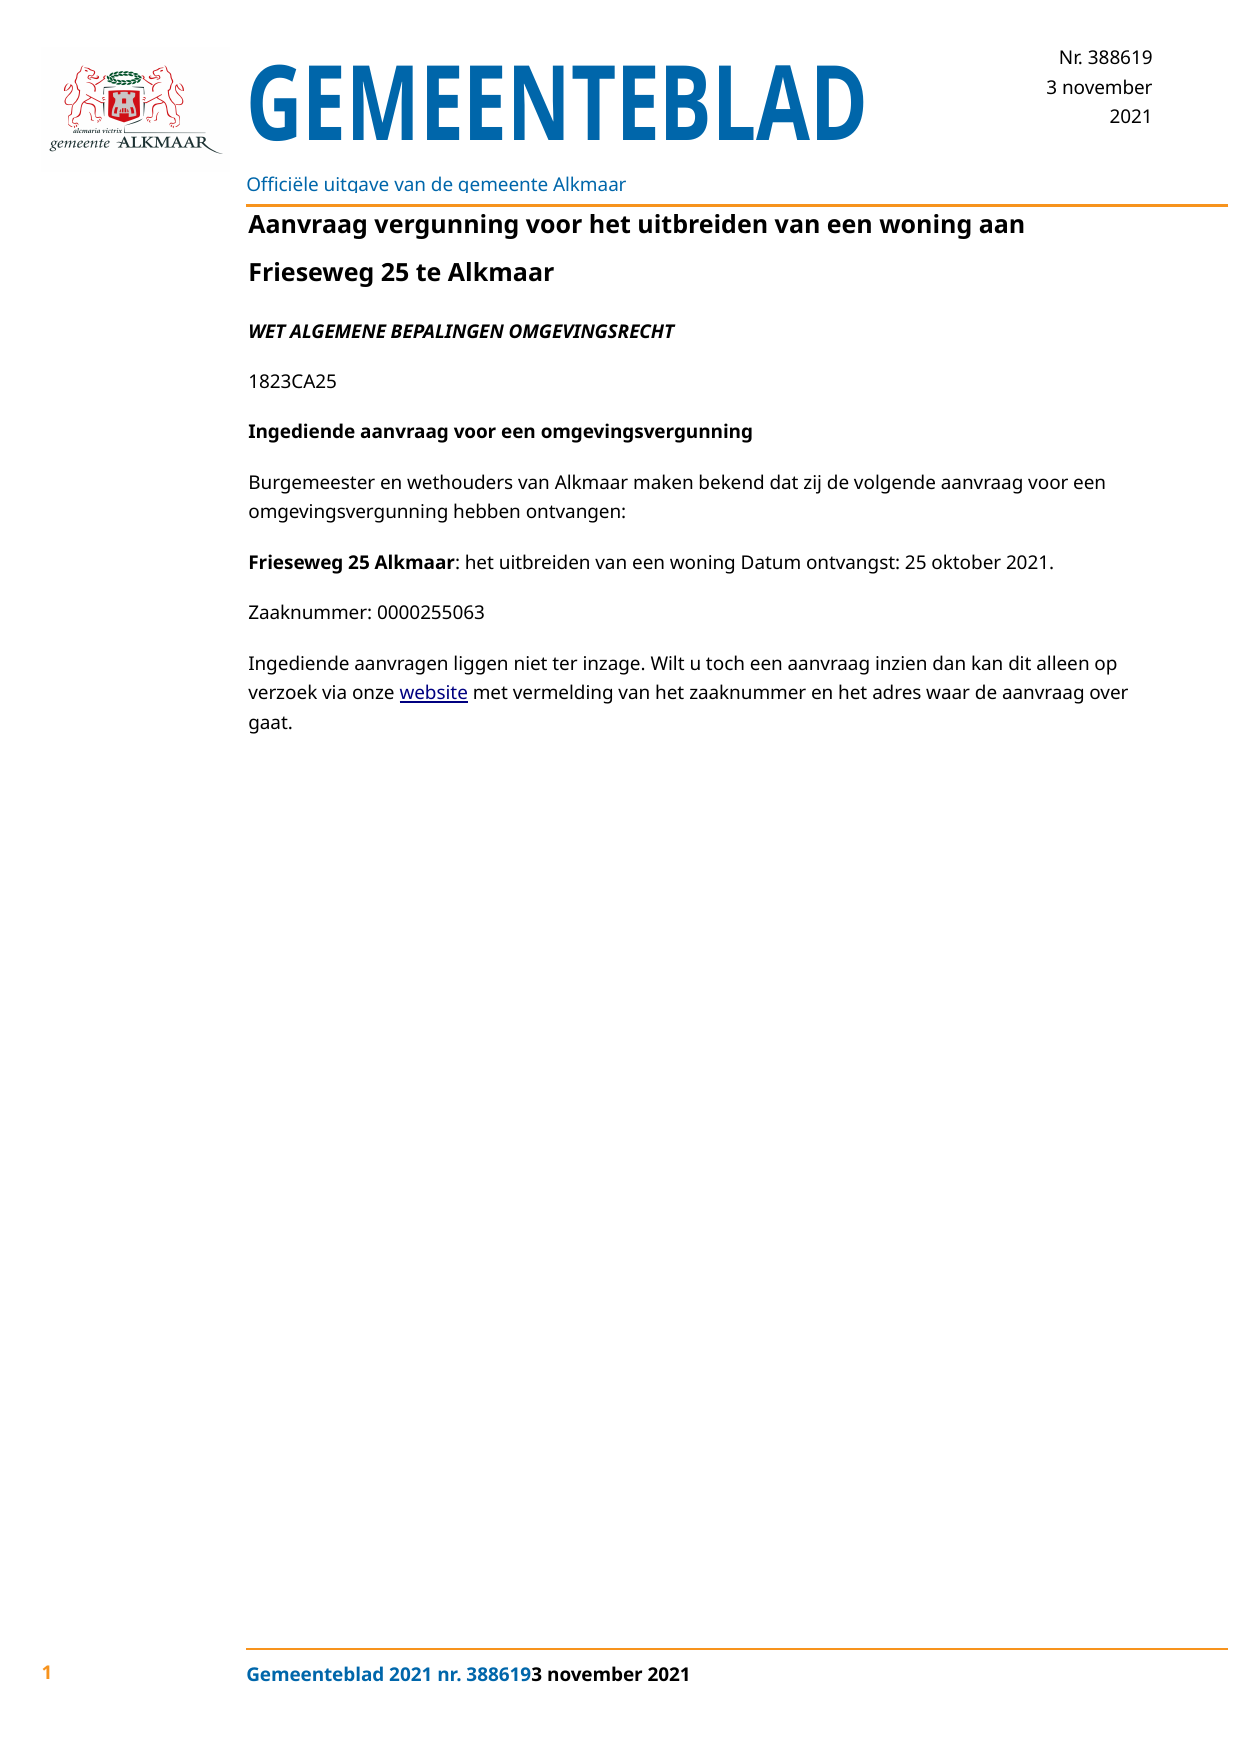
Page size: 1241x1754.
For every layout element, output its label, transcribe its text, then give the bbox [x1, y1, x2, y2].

text Ingediende aanvraag voor een omgevingsvergunning [248, 419, 1152, 444]
text Aanvraag vergunning voor het uitbreiden van een woning aan Frieseweg 25 te Alkmaar [248, 207, 1152, 288]
picture [41, 47, 231, 172]
text Burgemeester en wethouders van Alkmaar maken bekend dat zij de volgende aanvraag voor een omgevingsvergunning hebben ontvangen: [248, 469, 1152, 524]
text 1823CA25 [248, 368, 1152, 394]
text Frieseweg 25 Alkmaar: het uitbreiden van een woning Datum ontvangst: 25 oktober 2021. [248, 549, 1152, 575]
text WET ALGEMENE BEPALINGEN OMGEVINGSRECHT [248, 318, 1152, 344]
text Zaaknummer: 0000255063 [248, 599, 1152, 625]
text Ingediende aanvragen liggen niet ter inzage. Wilt u toch een aanvraag inzien dan kan dit alleen op verzoek via onze website met vermelding van het zaaknummer en het adres waar de aanvraag over gaat. [248, 650, 1152, 735]
